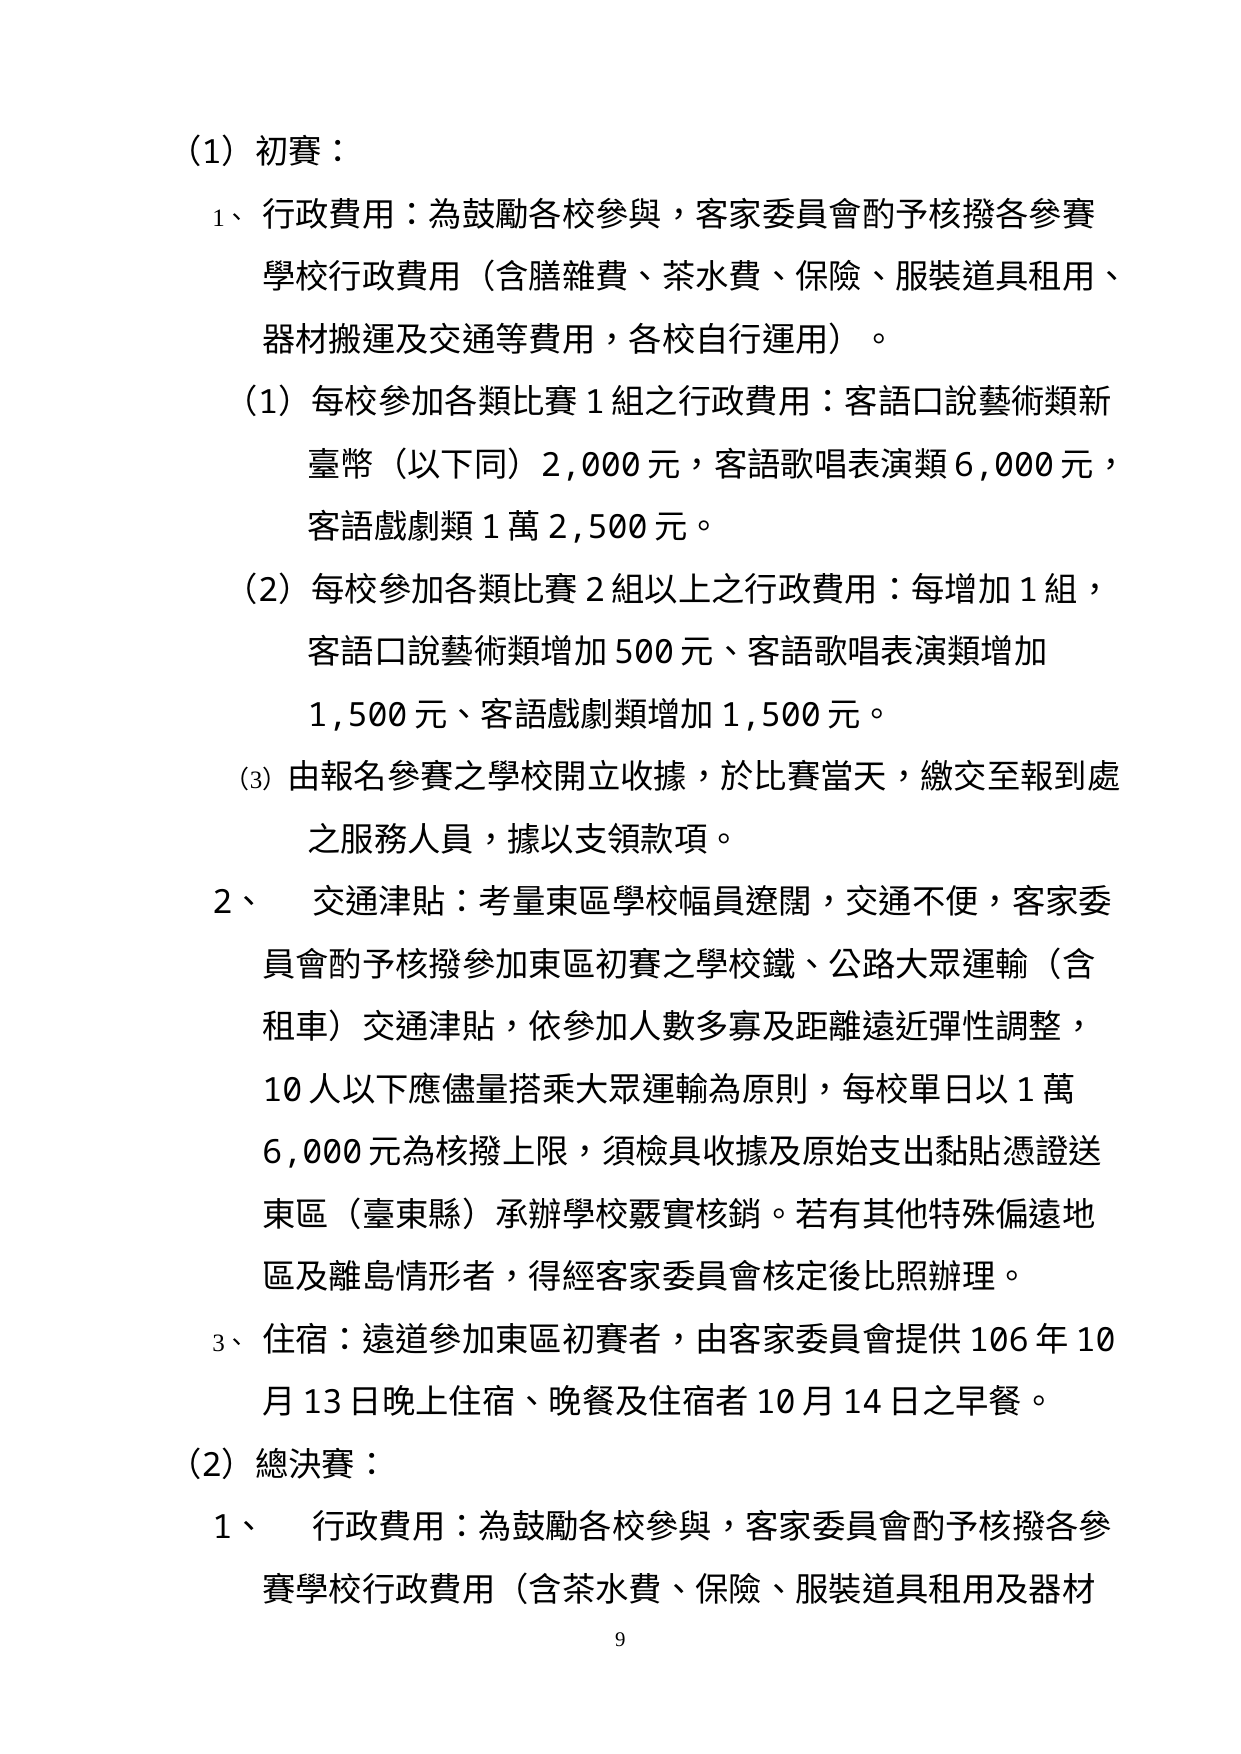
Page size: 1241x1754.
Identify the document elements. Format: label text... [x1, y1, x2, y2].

list 每校參加各類比賽1組之行政費用：客語口說藝術類新臺幣（以下同）2,000元，客語歌唱表演類6,000元，客語戲劇類1萬2,500元。 [224, 358, 1122, 545]
list 住宿：遠道參加東區初賽者，由客家委員會提供106年10月13日晚上住宿、晚餐及住宿者10月14日之早餐。 [212, 1295, 1122, 1420]
list 行政費用：為鼓勵各校參與，客家委員會酌予核撥各參賽學校行政費用（含膳雜費、茶水費、保險、服裝道具租用、器材搬運及交通等費用，各校自行運用）。 [212, 170, 1122, 358]
list 交通津貼：考量東區學校幅員遼闊，交通不便，客家委員會酌予核撥參加東區初賽之學校鐵、公路大眾運輸（含租車）交通津貼，依參加人數多寡及距離遠近彈性調整，10人以下應儘量搭乘大眾運輸為原則，每校單日以1萬6,000元為核撥上限，須檢具收據及原始支出黏貼憑證送東區（臺東縣）承辦學校覈實核銷。若有其他特殊偏遠地區及離島情形者，得經客家委員會核定後比照辦理。 [212, 858, 1122, 1295]
list 每校參加各類比賽2組以上之行政費用：每增加1組，客語口說藝術類增加500元、客語歌唱表演類增加1,500元、客語戲劇類增加1,500元。 [224, 545, 1122, 733]
list 初賽： [168, 108, 1122, 170]
list 行政費用：為鼓勵各校參與，客家委員會酌予核撥各參賽學校行政費用（含茶水費、保險、服裝道具租用及器材 [212, 1483, 1122, 1608]
list 由報名參賽之學校開立收據，於比賽當天，繳交至報到處之服務人員，據以支領款項。 [224, 733, 1122, 858]
list 總決賽： [168, 1420, 1122, 1483]
